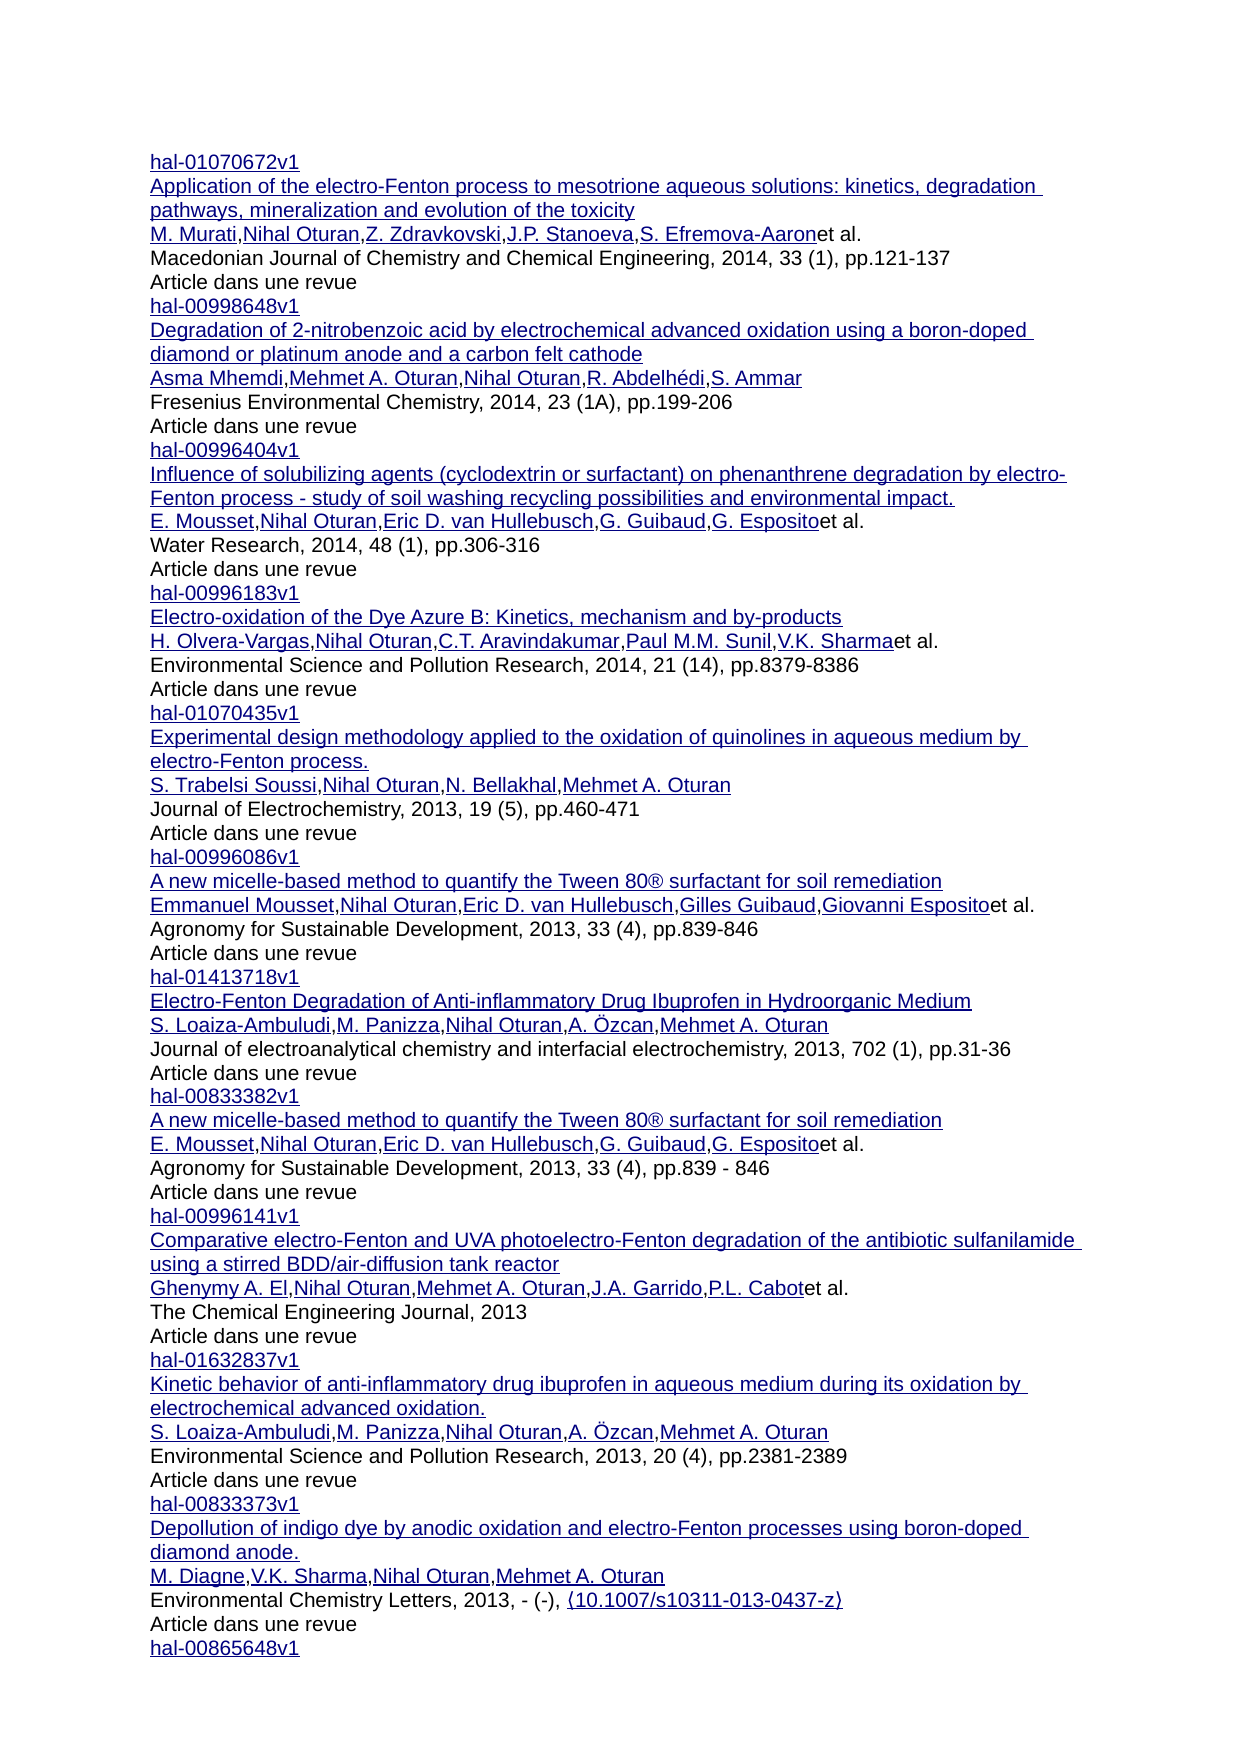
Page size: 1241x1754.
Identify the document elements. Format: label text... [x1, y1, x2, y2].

table_cell hal-01070672v1 [150, 150, 1090, 174]
table_cell Electro-Fenton Degradation of Anti-inflammatory Drug Ibuprofen in Hydroorganic Medium S. Loaiza-Ambuludi,M. Panizza,Nihal Oturan,A. Özcan,Mehmet A. Oturan Journal of electroanalytical chemistry and interfacial electrochemistry, 2013, 702 (1), pp.31-36 Article dans une revue hal-00833382v1 [150, 989, 1090, 1108]
table_cell Degradation of 2-nitrobenzoic acid by electrochemical advanced oxidation using a boron-doped diamond or platinum anode and a carbon felt cathode Asma Mhemdi,Mehmet A. Oturan,Nihal Oturan,R. Abdelhédi,S. Ammar Fresenius Environmental Chemistry, 2014, 23 (1A), pp.199-206 Article dans une revue hal-00996404v1 [150, 318, 1090, 461]
table_cell Application of the electro-Fenton process to mesotrione aqueous solutions: kinetics, degradation pathways, mineralization and evolution of the toxicity M. Murati,Nihal Oturan,Z. Zdravkovski,J.P. Stanoeva,S. Efremova-Aaronet al. Macedonian Journal of Chemistry and Chemical Engineering, 2014, 33 (1), pp.121-137 Article dans une revue hal-00998648v1 [150, 174, 1090, 318]
table_cell Influence of solubilizing agents (cyclodextrin or surfactant) on phenanthrene degradation by electro-Fenton process - study of soil washing recycling possibilities and environmental impact. E. Mousset,Nihal Oturan,Eric D. van Hullebusch,G. Guibaud,G. Espositoet al. Water Research, 2014, 48 (1), pp.306-316 Article dans une revue hal-00996183v1 [150, 461, 1090, 605]
table_cell Kinetic behavior of anti-inflammatory drug ibuprofen in aqueous medium during its oxidation by electrochemical advanced oxidation. S. Loaiza-Ambuludi,M. Panizza,Nihal Oturan,A. Özcan,Mehmet A. Oturan Environmental Science and Pollution Research, 2013, 20 (4), pp.2381-2389 Article dans une revue hal-00833373v1 [150, 1372, 1090, 1516]
table_cell Comparative electro-Fenton and UVA photoelectro-Fenton degradation of the antibiotic sulfanilamide using a stirred BDD/air-diffusion tank reactor Ghenymy A. El,Nihal Oturan,Mehmet A. Oturan,J.A. Garrido,P.L. Cabotet al. The Chemical Engineering Journal, 2013 Article dans une revue hal-01632837v1 [150, 1228, 1090, 1372]
table_cell A new micelle-based method to quantify the Tween 80® surfactant for soil remediation Emmanuel Mousset,Nihal Oturan,Eric D. van Hullebusch,Gilles Guibaud,Giovanni Espositoet al. Agronomy for Sustainable Development, 2013, 33 (4), pp.839-846 Article dans une revue hal-01413718v1 [150, 869, 1090, 988]
table_cell A new micelle-based method to quantify the Tween 80® surfactant for soil remediation E. Mousset,Nihal Oturan,Eric D. van Hullebusch,G. Guibaud,G. Espositoet al. Agronomy for Sustainable Development, 2013, 33 (4), pp.839 - 846 Article dans une revue hal-00996141v1 [150, 1108, 1090, 1228]
table_cell Experimental design methodology applied to the oxidation of quinolines in aqueous medium by electro-Fenton process. S. Trabelsi Soussi,Nihal Oturan,N. Bellakhal,Mehmet A. Oturan Journal of Electrochemistry, 2013, 19 (5), pp.460-471 Article dans une revue hal-00996086v1 [150, 725, 1090, 869]
table_cell Electro-oxidation of the Dye Azure B: Kinetics, mechanism and by-products H. Olvera-Vargas,Nihal Oturan,C.T. Aravindakumar,Paul M.M. Sunil,V.K. Sharmaet al. Environmental Science and Pollution Research, 2014, 21 (14), pp.8379-8386 Article dans une revue hal-01070435v1 [150, 605, 1090, 725]
table_cell Depollution of indigo dye by anodic oxidation and electro-Fenton processes using boron-doped diamond anode. M. Diagne,V.K. Sharma,Nihal Oturan,Mehmet A. Oturan Environmental Chemistry Letters, 2013, - (-), ⟨10.1007/s10311-013-0437-z⟩ Article dans une revue hal-00865648v1 [150, 1516, 1090, 1659]
